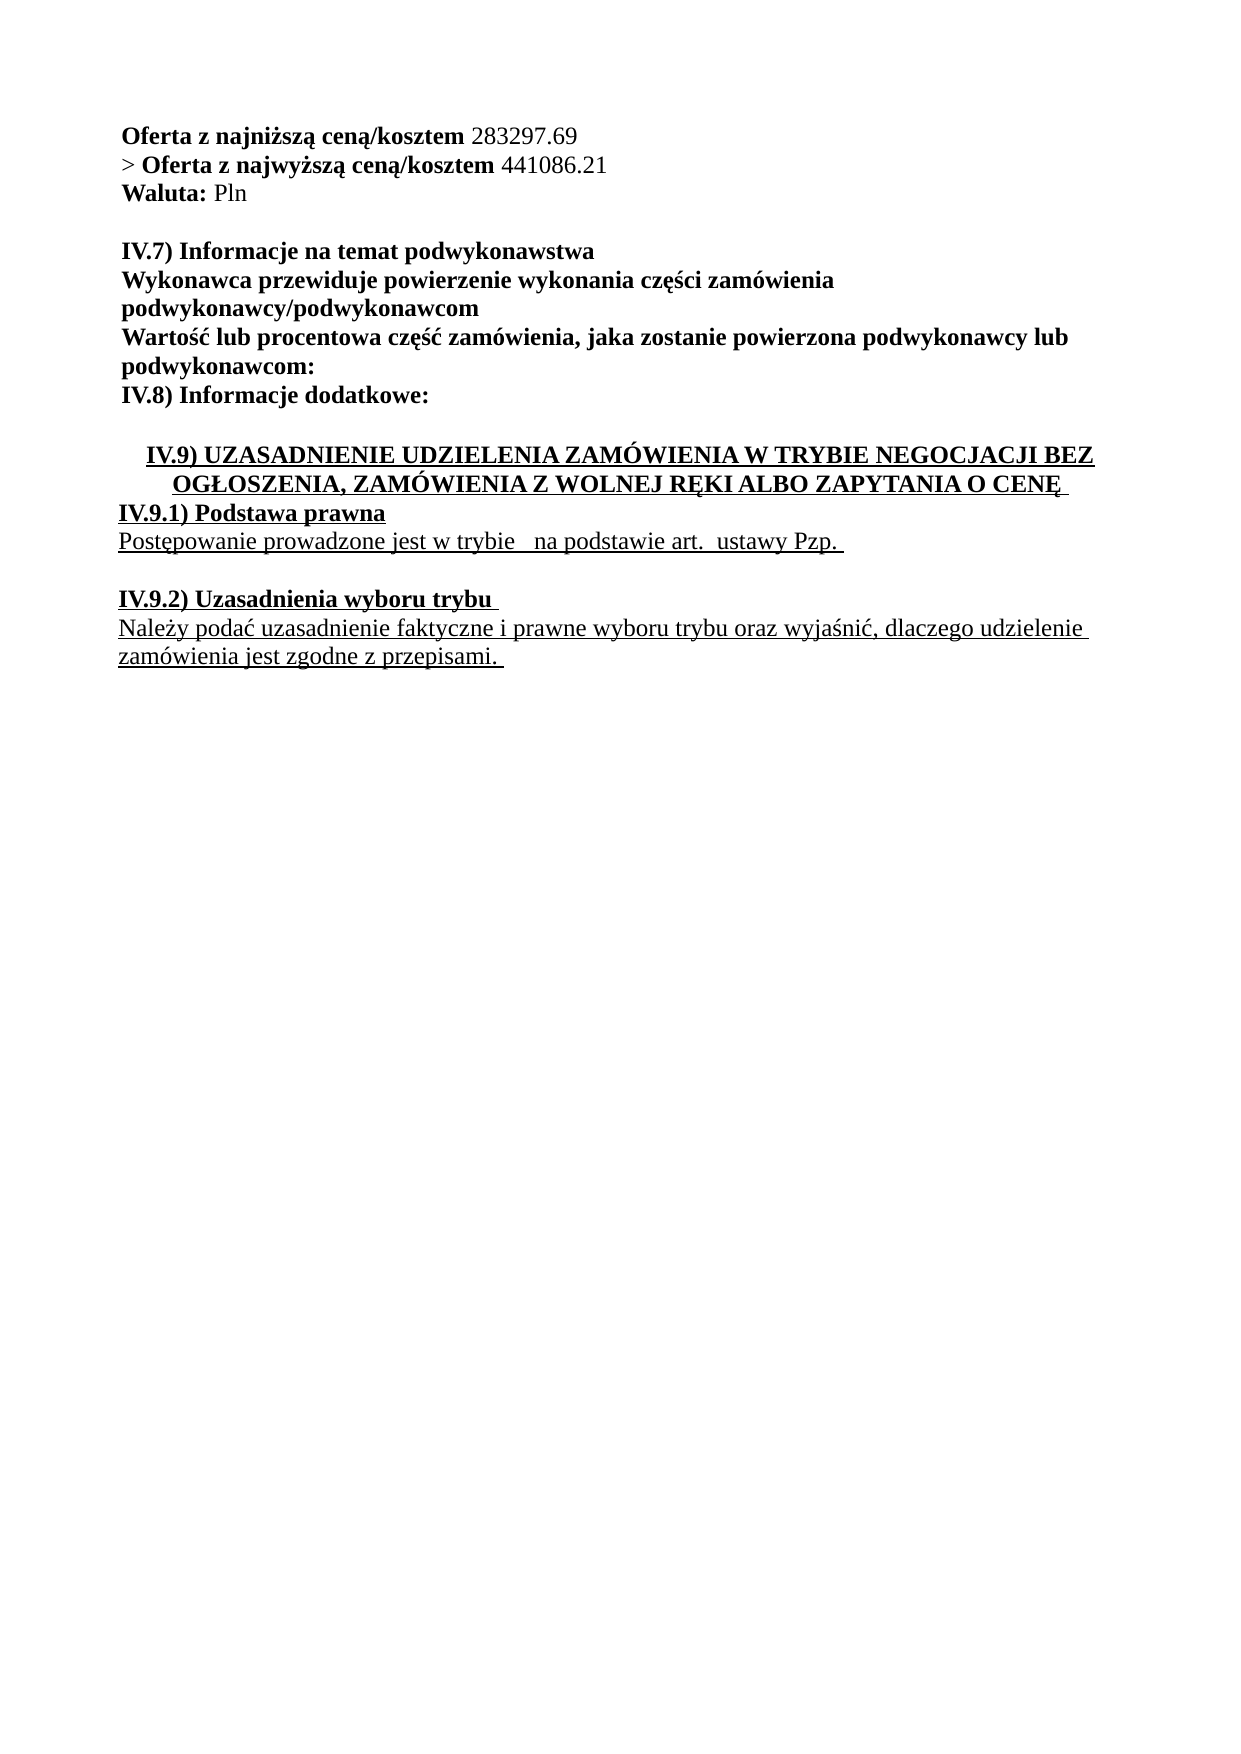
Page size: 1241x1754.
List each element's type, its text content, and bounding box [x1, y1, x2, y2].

text IV.9.1) Podstawa prawna Postępowanie prowadzone jest w trybie na podstawie art. ustawy Pzp. IV.9.2) Uzasadnienia wyboru trybu Należy podać uzasadnienie faktyczne i prawne wyboru trybu oraz wyjaśnić, dlaczego udzielenie zamówienia jest zgodne z przepisami. [118, 498, 1122, 670]
table_cell Oferta z najniższą ceną/kosztem 283297.69 > Oferta z najwyższą ceną/kosztem 441086.21 Waluta: Pln IV.7) Informacje na temat podwykonawstwa Wykonawca przewiduje powierzenie wykonania części zamówienia podwykonawcy/podwykonawcom Wartość lub procentowa część zamówienia, jaka zostanie powierzona podwykonawcy lub podwykonawcom: IV.8) Informacje dodatkowe: [118, 118, 1122, 411]
text IV.9) UZASADNIENIE UDZIELENIA ZAMÓWIENIA W TRYBIE NEGOCJACJI BEZ OGŁOSZENIA, ZAMÓWIENIA Z WOLNEJ RĘKI ALBO ZAPYTANIA O CENĘ [118, 440, 1122, 498]
